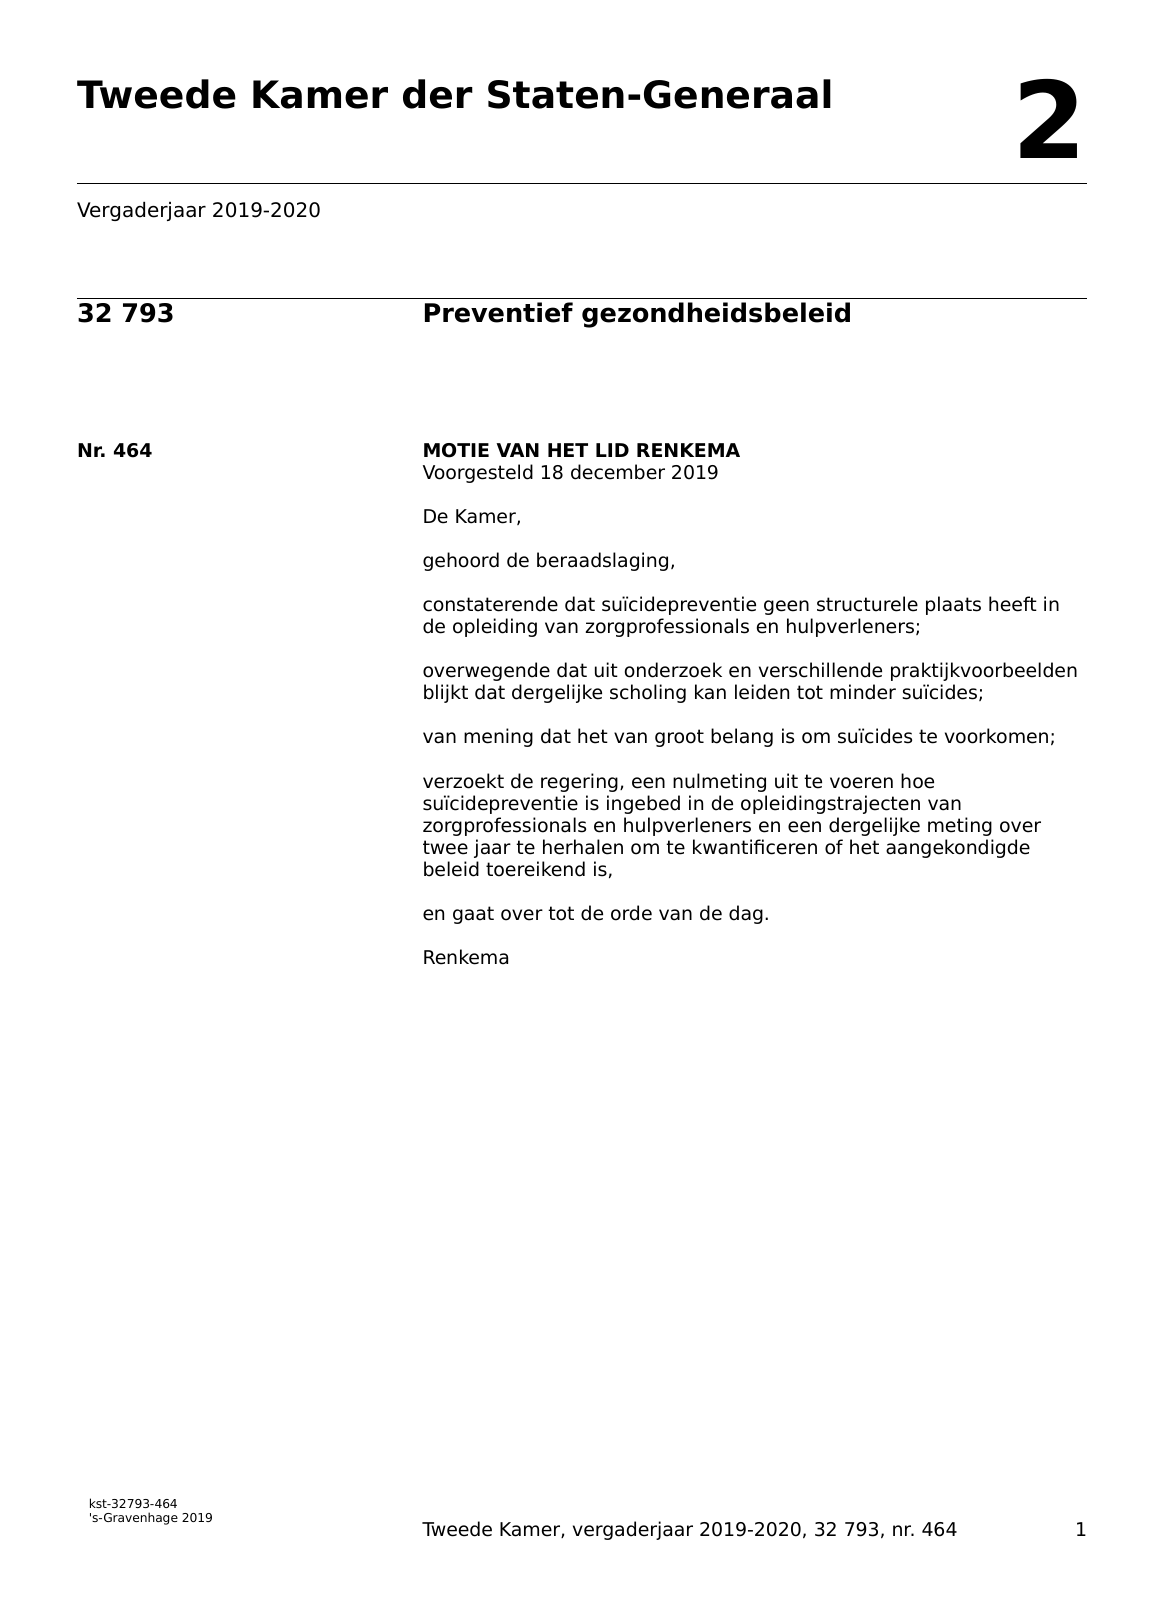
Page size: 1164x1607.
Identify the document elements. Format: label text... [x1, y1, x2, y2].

table_cell Vergaderjaar 2019-2020 [77, 184, 1087, 298]
text Voorgesteld 18 december 2019 [422, 462, 1087, 484]
text en gaat over tot de orde van de dag. [422, 903, 1087, 925]
subtitle 32 793 Preventief gezondheidsbeleid [77, 299, 1087, 329]
table_header 2 [886, 59, 1087, 183]
text Renkema [422, 947, 1087, 969]
subtitle Nr. 464 MOTIE VAN HET LID RENKEMA [77, 440, 1087, 462]
text constaterende dat suïcidepreventie geen structurele plaats heeft in de opleiding van zorgprofessionals en hulpverleners; [422, 594, 1087, 638]
text van mening dat het van groot belang is om suïcides te voorkomen; [422, 726, 1087, 748]
text overwegende dat uit onderzoek en verschillende praktijkvoorbeelden blijkt dat dergelijke scholing kan leiden tot minder suïcides; [422, 660, 1087, 704]
text kst-32793-464 [88, 1497, 323, 1511]
text 's-Gravenhage 2019 [88, 1511, 323, 1525]
text gehoord de beraadslaging, [422, 550, 1087, 572]
table_header Tweede Kamer der Staten-Generaal [77, 59, 886, 183]
text verzoekt de regering, een nulmeting uit te voeren hoe suïcidepreventie is ingebed in de opleidingstrajecten van zorgprofessionals en hulpverleners en een dergelijke meting over twee jaar te herhalen om te kwantificeren of het aangekondigde beleid toereikend is, [422, 771, 1087, 881]
text De Kamer, [422, 506, 1087, 528]
